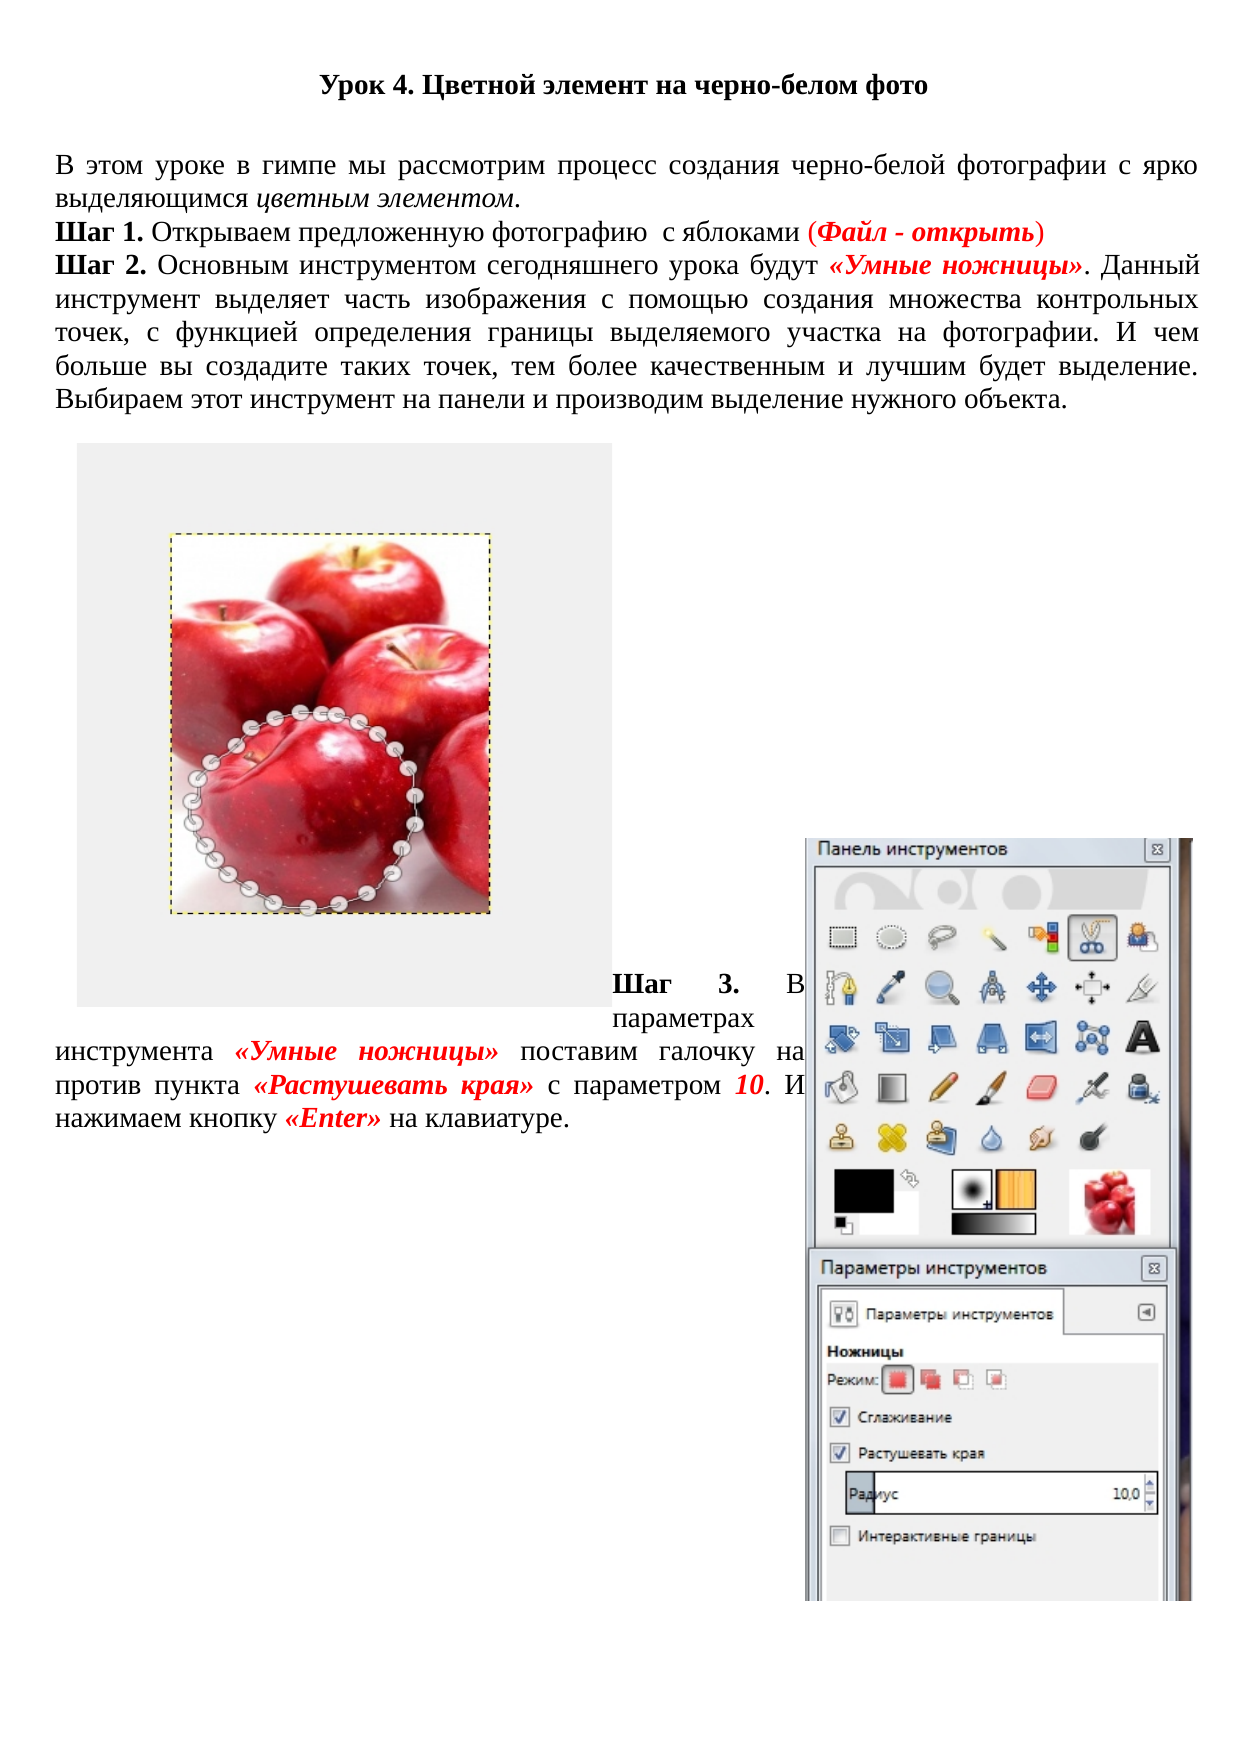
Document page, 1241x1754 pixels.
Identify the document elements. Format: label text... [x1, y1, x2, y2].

text Шаг 2. Основным инструментом сегодняшнего урока будут «Умные ножницы». Данный инструмент выделяет часть изображения с помощью создания множества контрольных точек, с функцией определения границы выделяемого участка на фотографии. И чем больше вы создадите таких точек, тем более качественным и лучшим будет выделение. Выбираем этот инструмент на панели и производим выделение нужного объекта. [55, 247, 1200, 415]
picture [805, 838, 1193, 1601]
text Шаг 1. Открываем предложенную фотографию с яблоками (Файл - открыть) [55, 214, 1200, 247]
text В этом уроке в гимпе мы рассмотрим процесс создания черно-белой фотографии с ярко выделяющимся цветным элементом. [55, 147, 1200, 214]
subtitle Урок 4. Цветной элемент на черно-белом фото [55, 67, 1200, 101]
picture [76, 443, 613, 1007]
text Шаг 3. В параметрах инструмента «Умные ножницы» поставим галочку на против пункта «Растушевать края» с параметром 10. И нажимаем кнопку «Enter» на клавиатуре. [55, 966, 805, 1134]
